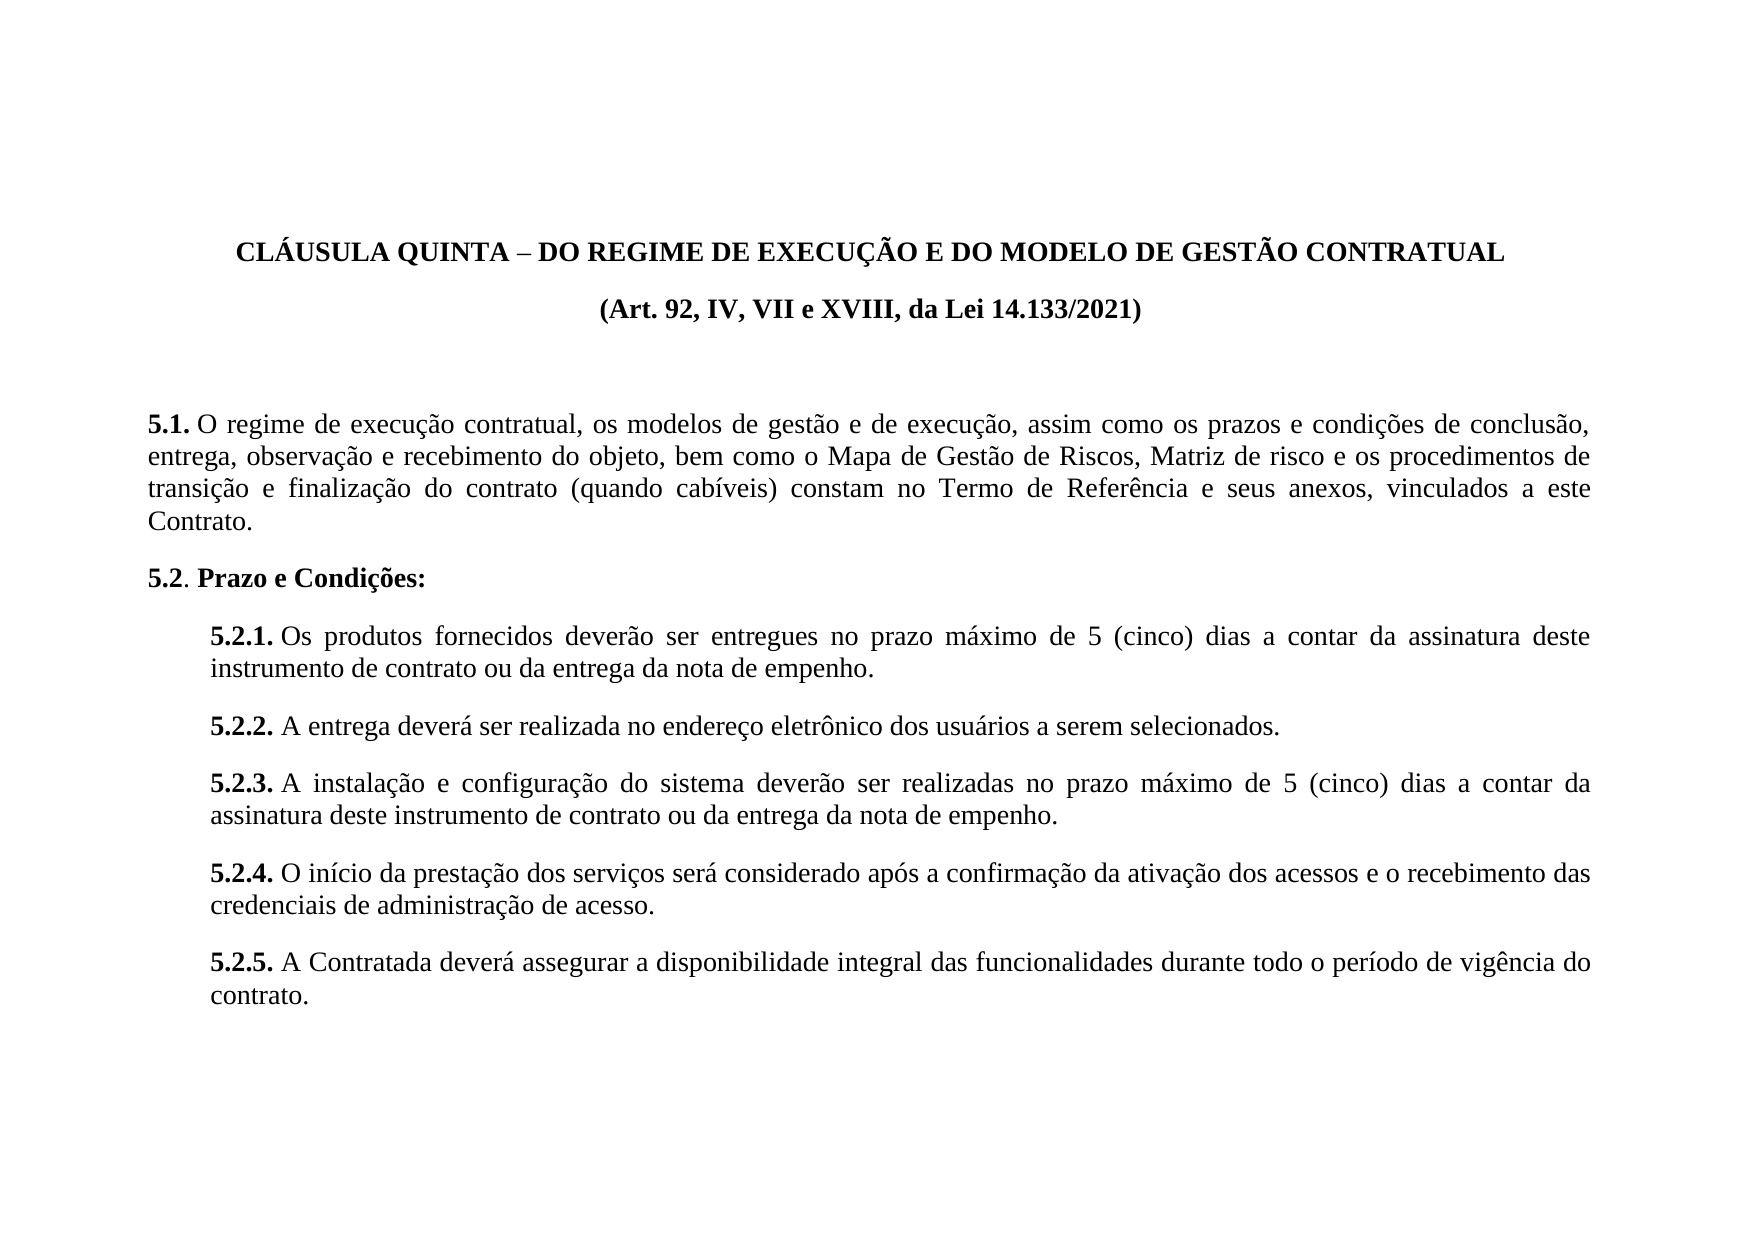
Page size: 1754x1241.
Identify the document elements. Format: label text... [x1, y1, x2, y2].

text 5.2.2. A entrega deverá ser realizada no endereço eletrônico dos usuários a serem selecionados. [210, 708, 1594, 741]
text 5.1. O regime de execução contratual, os modelos de gestão e de execução, assim como os prazos e condições de conclusão, entrega, observação e recebimento do objeto, bem como o Mapa de Gestão de Riscos, Matriz de risco e os procedimentos de transição e finalização do contrato (quando cabíveis) constam no Termo de Referência e seus anexos, vinculados a este Contrato. [148, 407, 1594, 536]
text CLÁUSULA QUINTA – DO REGIME DE EXECUÇÃO E DO MODELO DE GESTÃO CONTRATUAL [148, 234, 1594, 267]
text 5.2.5. A Contratada deverá assegurar a disponibilidade integral das funcionalidades durante todo o período de vigência do contrato. [210, 946, 1594, 1010]
text 5.2.4. O início da prestação dos serviços será considerado após a confirmação da ativação dos acessos e o recebimento das credenciais de administração de acesso. [210, 856, 1594, 921]
text (Art. 92, IV, VII e XVIII, da Lei 14.133/2021) [148, 292, 1594, 324]
text 5.2.1. Os produtos fornecidos deverão ser entregues no prazo máximo de 5 (cinco) dias a contar da assinatura deste instrumento de contrato ou da entrega da nota de empenho. [210, 619, 1594, 683]
text 5.2. Prazo e Condições: [148, 561, 1594, 594]
text 5.2.3. A instalação e configuração do sistema deverão ser realizadas no prazo máximo de 5 (cinco) dias a contar da assinatura deste instrumento de contrato ou da entrega da nota de empenho. [210, 766, 1594, 831]
